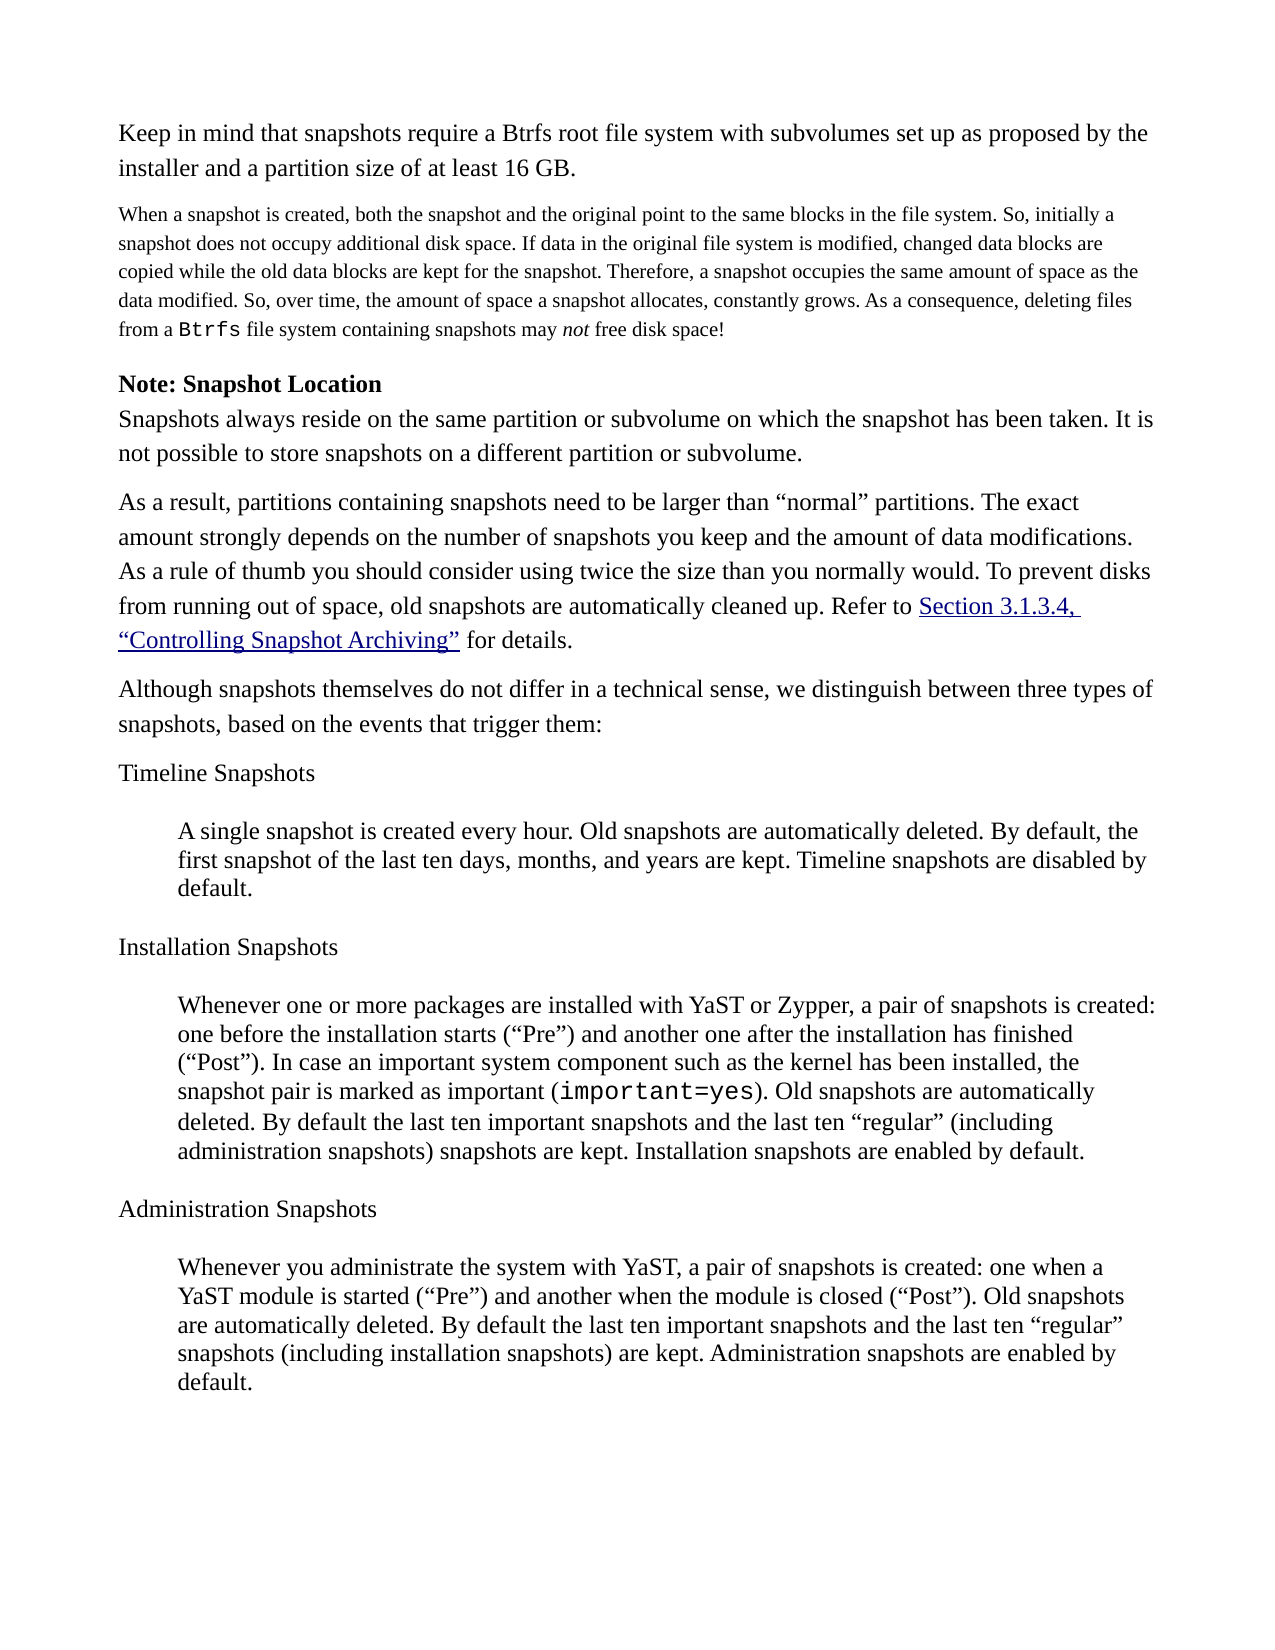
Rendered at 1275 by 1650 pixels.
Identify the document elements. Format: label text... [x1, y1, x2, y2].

list Whenever one or more packages are installed with YaST or Zypper, a pair of snapshots is created: one before the installation starts (“Pre”) and another one after the installation has finished (“Post”). In case an important system component such as the kernel has been installed, the snapshot pair is marked as important (important=yes). Old snapshots are automatically deleted. By default the last ten important snapshots and the last ten “regular” (including administration snapshots) snapshots are kept. Installation snapshots are enabled by default. [177, 990, 1157, 1164]
text Although snapshots themselves do not differ in a technical sense, we distinguish between three types of snapshots, based on the events that trigger them: [118, 674, 1157, 737]
subtitle Note: Snapshot Location [118, 369, 1157, 397]
subtitle Timeline Snapshots [118, 758, 1157, 787]
text As a result, partitions containing snapshots need to be larger than “normal” partitions. The exact amount strongly depends on the number of snapshots you keep and the amount of data modifications. As a rule of thumb you should consider using twice the size than you normally would. To prevent disks from running out of space, old snapshots are automatically cleaned up. Refer to Section 3.1.3.4, “Controlling Snapshot Archiving” for details. [118, 487, 1157, 654]
list A single snapshot is created every hour. Old snapshots are automatically deleted. By default, the first snapshot of the last ten days, months, and years are kept. Timeline snapshots are disabled by default. [177, 816, 1157, 902]
text Keep in mind that snapshots require a Btrfs root file system with subvolumes set up as proposed by the installer and a partition size of at least 16 GB. [118, 118, 1157, 181]
list Whenever you administrate the system with YaST, a pair of snapshots is created: one when a YaST module is started (“Pre”) and another when the module is closed (“Post”). Old snapshots are automatically deleted. By default the last ten important snapshots and the last ten “regular” snapshots (including installation snapshots) are kept. Administration snapshots are enabled by default. [177, 1252, 1157, 1396]
text When a snapshot is created, both the snapshot and the original point to the same blocks in the file system. So, initially a snapshot does not occupy additional disk space. If data in the original file system is modified, changed data blocks are copied while the old data blocks are kept for the snapshot. Therefore, a snapshot occupies the same amount of space as the data modified. So, over time, the amount of space a snapshot allocates, constantly grows. As a consequence, deleting files from a Btrfs file system containing snapshots may not free disk space! [118, 202, 1157, 343]
text Snapshots always reside on the same partition or subvolume on which the snapshot has been taken. It is not possible to store snapshots on a different partition or subvolume. [118, 404, 1157, 467]
subtitle Administration Snapshots [118, 1194, 1157, 1223]
subtitle Installation Snapshots [118, 932, 1157, 961]
